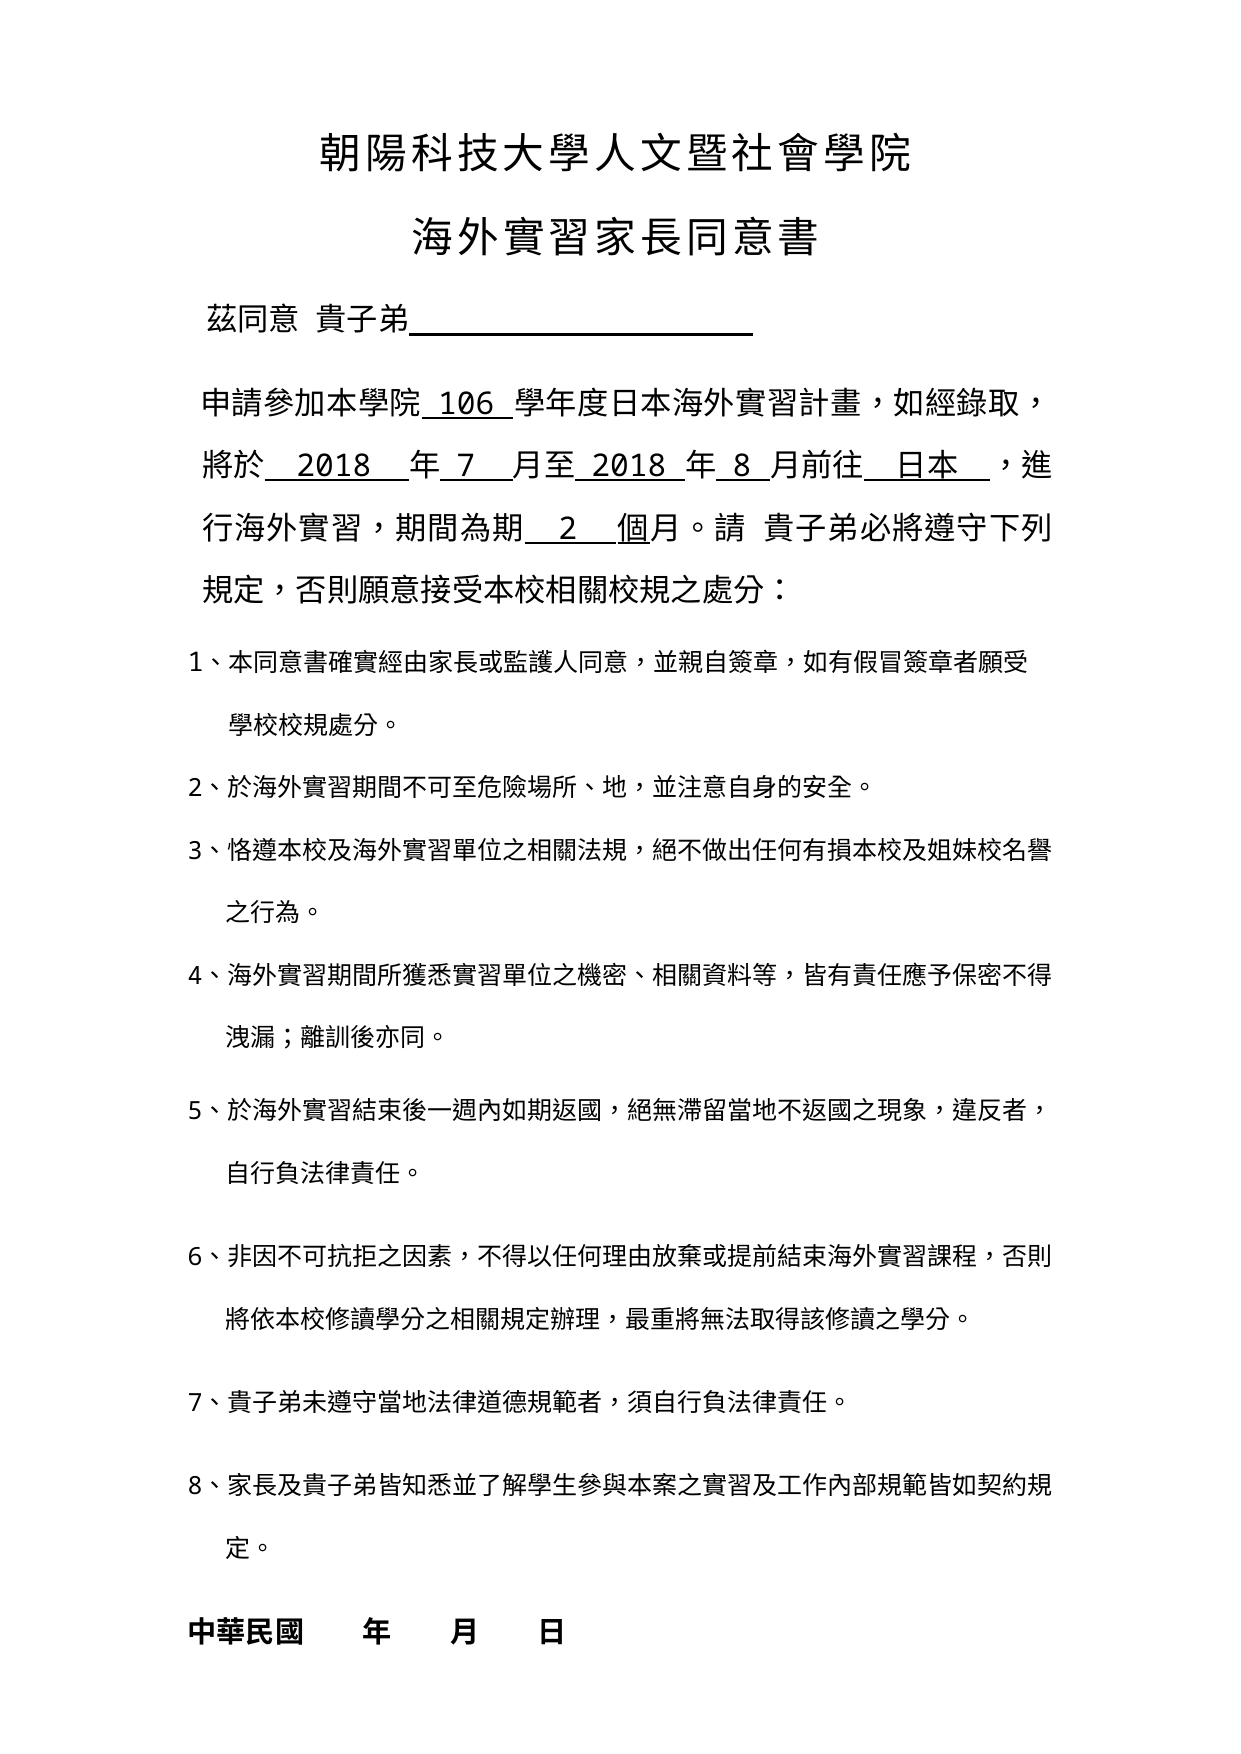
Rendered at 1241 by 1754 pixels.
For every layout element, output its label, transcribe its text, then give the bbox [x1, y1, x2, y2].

text 7、貴子弟未遵守當地法律道德規範者，須自行負法律責任。 [187, 1359, 1053, 1421]
text 1、本同意書確實經由家長或監護人同意，並親自簽章，如有假冒簽章者願受學校校規處分。 [187, 619, 1053, 744]
text 2、於海外實習期間不可至危險場所、地，並注意自身的安全。 [187, 744, 1053, 807]
text 申請參加本學院 106 學年度日本海外實習計畫，如經錄取，將於 2018 年 7 月至 2018 年 8 月前往 日本 ，進行海外實習，期間為期 2 個月。請 貴子弟必將遵守下列規定，否則願意接受本校相關校規之處分： [200, 359, 1053, 609]
text 6、非因不可抗拒之因素，不得以任何理由放棄或提前結束海外實習課程，否則將依本校修讀學分之相關規定辦理，最重將無法取得該修讀之學分。 [187, 1213, 1053, 1338]
text 茲同意 貴子弟 [187, 276, 1053, 338]
text 4、海外實習期間所獲悉實習單位之機密、相關資料等，皆有責任應予保密不得洩漏；離訓後亦同。 [187, 932, 1053, 1057]
text 海外實習家長同意書 [143, 192, 1088, 255]
text 3、恪遵本校及海外實習單位之相關法規，絕不做出任何有損本校及姐妹校名譽之行為。 [187, 807, 1053, 932]
text 8、家長及貴子弟皆知悉並了解學生參與本案之實習及工作內部規範皆如契約規定。 [187, 1442, 1053, 1567]
text 5、於海外實習結束後一週內如期返國，絕無滯留當地不返國之現象，違反者，自行負法律責任。 [187, 1067, 1053, 1192]
text 朝陽科技大學人文暨社會學院 [143, 109, 1088, 171]
